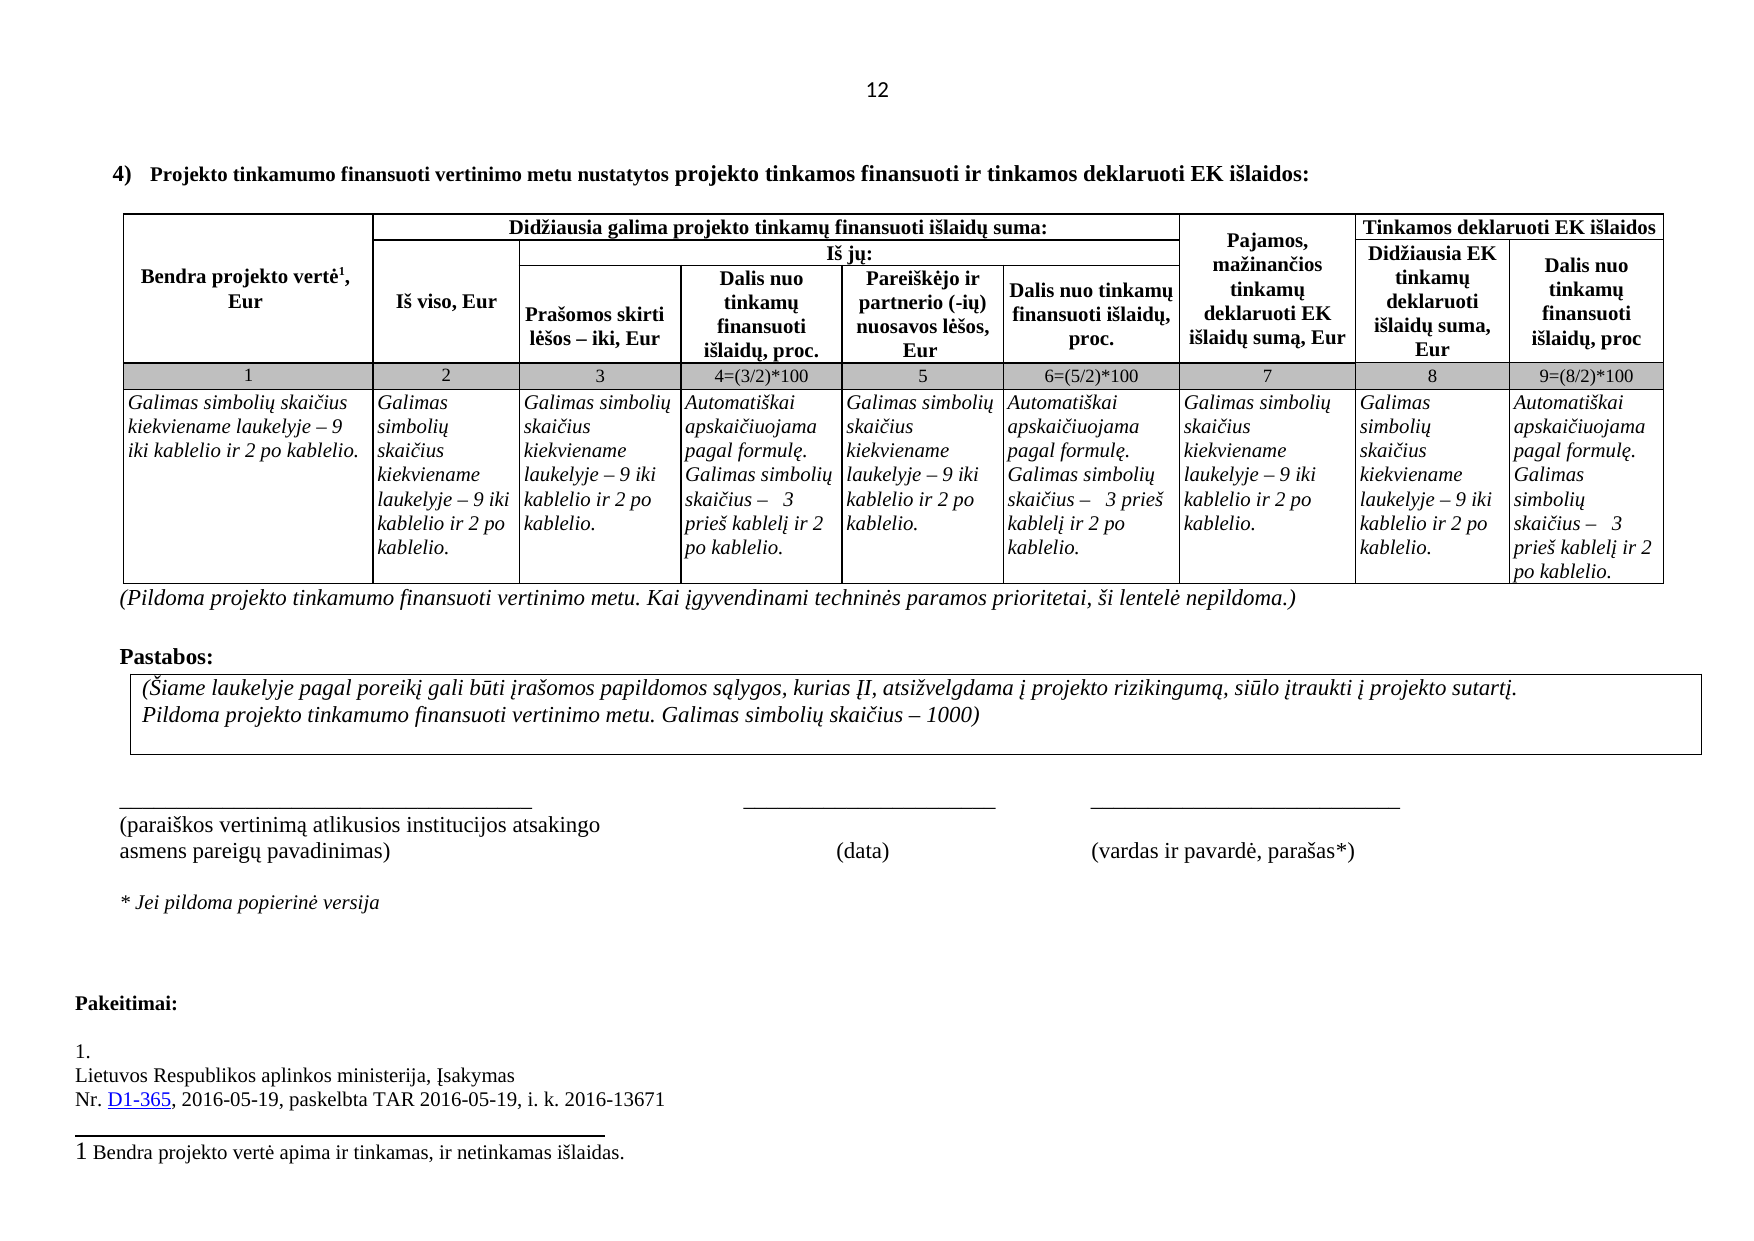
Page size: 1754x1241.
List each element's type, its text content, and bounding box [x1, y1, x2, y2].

table_cell Dalis nuo tinkamų finansuoti išlaidų, proc. [1004, 266, 1179, 362]
table_cell Galimas simbolių skaičius kiekviename laukelyje – 9 iki kablelio ir 2 po kablelio. [1180, 390, 1355, 583]
table_cell Pareiškėjo ir partnerio (-ių) nuosavos lėšos, Eur [843, 266, 1003, 362]
table_cell 5 [843, 364, 1003, 389]
table_header Tinkamos deklaruoti EK išlaidos [1356, 215, 1663, 239]
table_cell Iš viso, Eur [374, 241, 519, 362]
table_cell Galimas simbolių skaičius kiekviename laukelyje – 9 iki kablelio ir 2 po kablelio. [520, 390, 680, 583]
text ____________________________________ ______________________ ___________________________ [119, 785, 1679, 811]
table_header (Šiame laukelyje pagal poreikį gali būti įrašomos papildomos sąlygos, kurias ĮI, atsižvelgdama į projekto rizikingumą, siūlo įtraukti į projekto sutartį. Pildoma projekto tinkamumo finansuoti vertinimo metu. Galimas simbolių skaičius – 1000) [131, 675, 1701, 753]
table_cell 6=(5/2)*100 [1004, 364, 1179, 389]
table_cell 1 [124, 364, 372, 389]
text * Jei pildoma popierinė versija [119, 890, 1679, 914]
table_cell Didžiausia EK tinkamų deklaruoti išlaidų suma, Eur [1356, 240, 1509, 362]
text Nr. D1-365, 2016-05-19, paskelbta TAR 2016-05-19, i. k. 2016-13671 [75, 1087, 1679, 1111]
table_cell Galimas simbolių skaičius kiekviename laukelyje – 9 iki kablelio ir 2 po kablelio. [1356, 390, 1509, 583]
table_cell Prašomos skirti lėšos – iki, Eur [520, 266, 680, 362]
table_cell Galimas simbolių skaičius kiekviename laukelyje – 9 iki kablelio ir 2 po kablelio. [374, 390, 519, 583]
table_cell Dalis nuo tinkamų finansuoti išlaidų, proc. [682, 266, 841, 362]
table_cell 3 [520, 364, 680, 389]
table_cell 7 [1180, 364, 1355, 389]
text Pakeitimai: [75, 991, 1679, 1015]
text (paraiškos vertinimą atlikusios institucijos atsakingo [119, 811, 1679, 837]
table_header Didžiausia galima projekto tinkamų finansuoti išlaidų suma: [374, 215, 1179, 239]
table_cell Automatiškai apskaičiuojama pagal formulę. Galimas simbolių skaičius – 3 prieš kablelį ir 2 po kablelio. [682, 390, 841, 583]
table_header Bendra projekto vertė, Eur [124, 215, 372, 362]
table_cell 8 [1356, 363, 1509, 389]
table_cell Galimas simbolių skaičius kiekviename laukelyje – 9 iki kablelio ir 2 po kablelio. [843, 390, 1003, 583]
text Pastabos: [119, 643, 1679, 669]
table_cell Galimas simbolių skaičius kiekviename laukelyje – 9 iki kablelio ir 2 po kablelio. [124, 390, 372, 583]
table_cell Automatiškai apskaičiuojama pagal formulę. Galimas simbolių skaičius – 3 prieš kablelį ir 2 po kablelio. [1004, 390, 1179, 583]
table_cell Automatiškai apskaičiuojama pagal formulę. Galimas simbolių skaičius – 3 prieš kablelį ir 2 po kablelio. [1510, 390, 1663, 583]
text Lietuvos Respublikos aplinkos ministerija, Įsakymas [75, 1063, 1679, 1087]
table_cell Dalis nuo tinkamų finansuoti išlaidų, proc [1510, 240, 1663, 362]
table_cell 9=(8/2)*100 [1510, 363, 1663, 389]
text asmens pareigų pavadinimas) (data) (vardas ir pavardė, parašas*) [119, 837, 1679, 864]
text 4) Projekto tinkamumo finansuoti vertinimo metu nustatytos projekto tinkamos finansuoti ir tinkamos deklaruoti EK išlaidos: [112, 161, 1679, 187]
table_header Pajamos, mažinančios tinkamų deklaruoti EK išlaidų sumą, Eur [1180, 215, 1355, 362]
text 1. [75, 1039, 1679, 1063]
table_cell Iš jų: [520, 241, 1179, 264]
table_cell 4=(3/2)*100 [682, 364, 841, 389]
table_cell 2 [374, 364, 519, 389]
text (Pildoma projekto tinkamumo finansuoti vertinimo metu. Kai įgyvendinami techninės paramos prioritetai, ši lentelė nepildoma.) [119, 584, 1679, 611]
